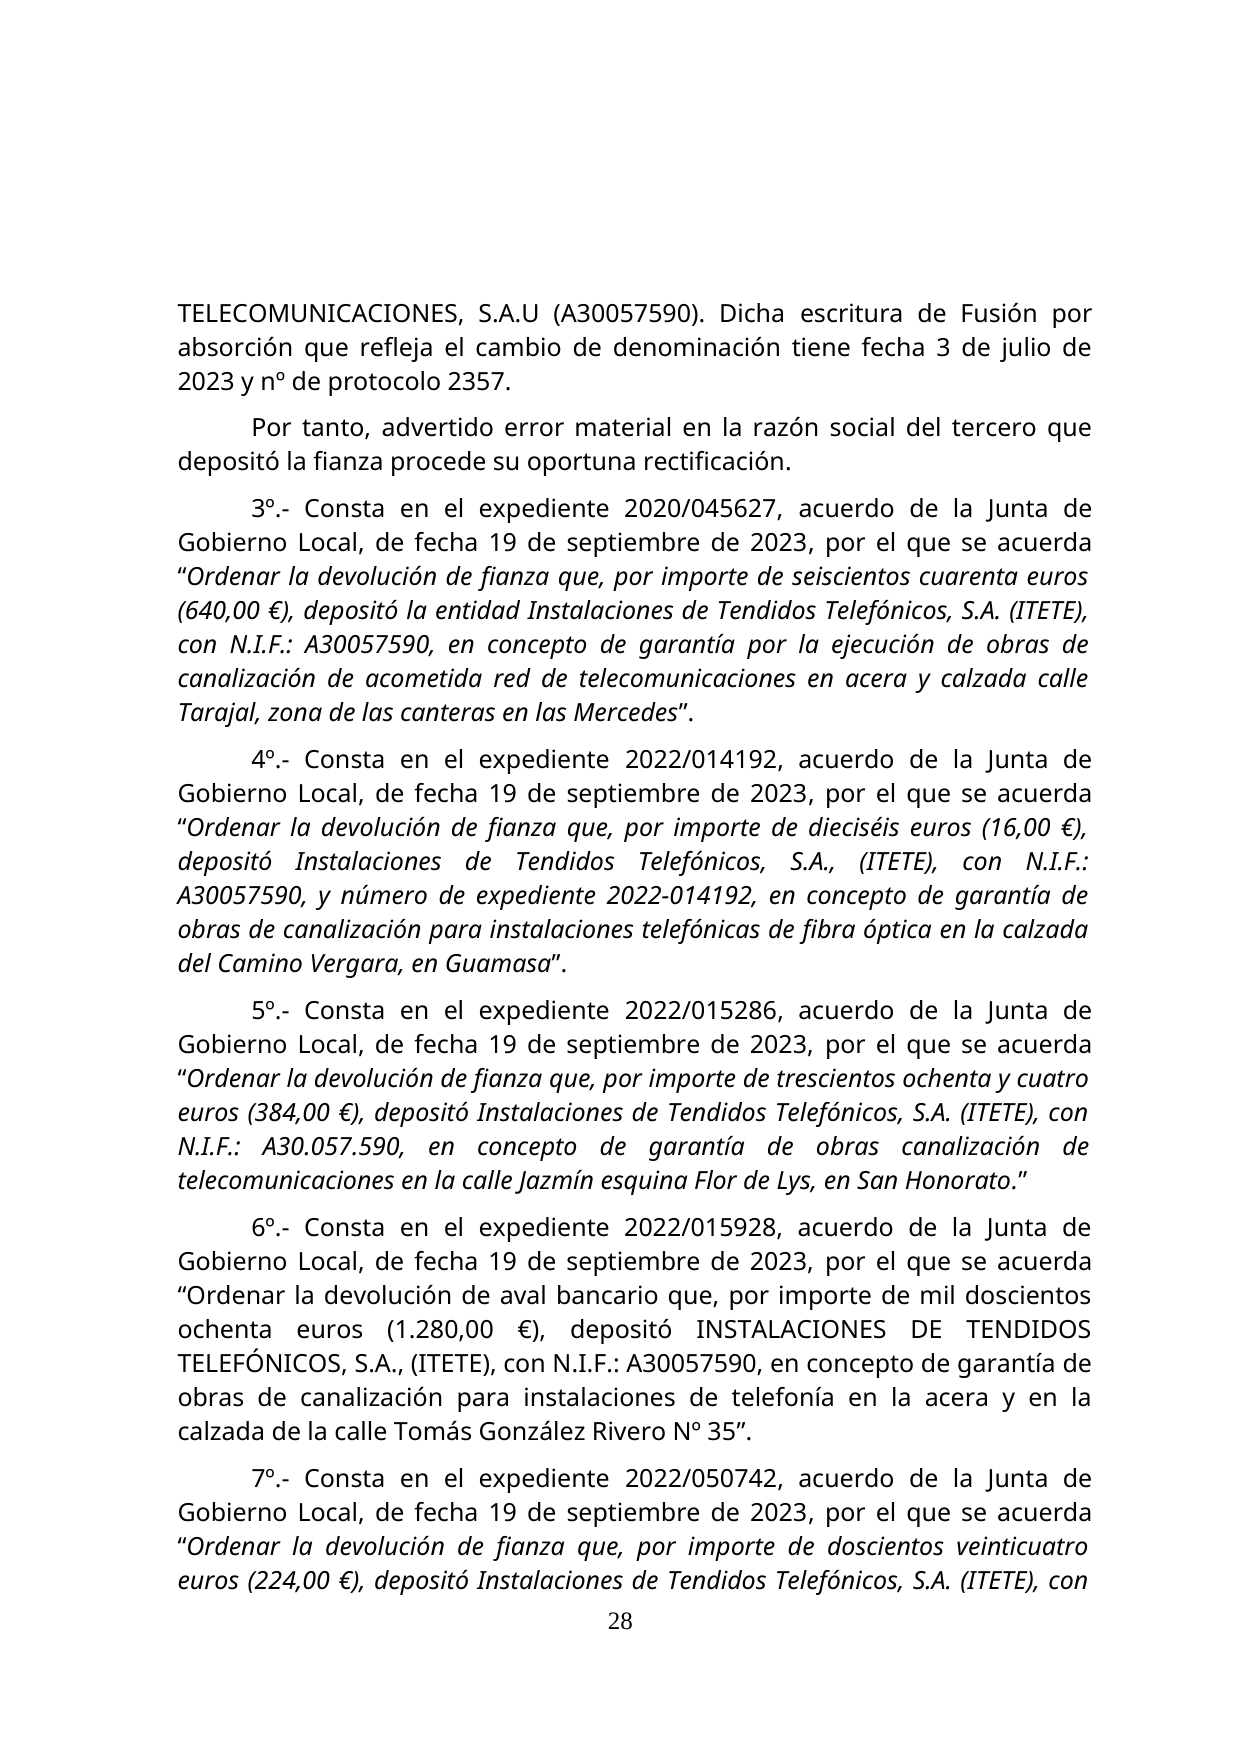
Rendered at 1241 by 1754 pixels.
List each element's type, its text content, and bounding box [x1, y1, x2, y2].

text 4º.- Consta en el expediente 2022/014192, acuerdo de la Junta de Gobierno Local, de fecha 19 de septiembre de 2023, por el que se acuerda “Ordenar la devolución de fianza que, por importe de dieciséis euros (16,00 €), depositó Instalaciones de Tendidos Telefónicos, S.A., (ITETE), con N.I.F.: A30057590, y número de expediente 2022-014192, en concepto de garantía de obras de canalización para instalaciones telefónicas de fibra óptica en la calzada del Camino Vergara, en Guamasa”. [177, 742, 1093, 980]
text TELECOMUNICACIONES, S.A.U (A30057590). Dicha escritura de Fusión por absorción que refleja el cambio de denominación tiene fecha 3 de julio de 2023 y nº de protocolo 2357. [177, 295, 1093, 397]
text 3º.- Consta en el expediente 2020/045627, acuerdo de la Junta de Gobierno Local, de fecha 19 de septiembre de 2023, por el que se acuerda “Ordenar la devolución de fianza que, por importe de seiscientos cuarenta euros (640,00 €), depositó la entidad Instalaciones de Tendidos Telefónicos, S.A. (ITETE), con N.I.F.: A30057590, en concepto de garantía por la ejecución de obras de canalización de acometida red de telecomunicaciones en acera y calzada calle Tarajal, zona de las canteras en las Mercedes”. [177, 491, 1093, 729]
text 5º.- Consta en el expediente 2022/015286, acuerdo de la Junta de Gobierno Local, de fecha 19 de septiembre de 2023, por el que se acuerda “Ordenar la devolución de fianza que, por importe de trescientos ochenta y cuatro euros (384,00 €), depositó Instalaciones de Tendidos Telefónicos, S.A. (ITETE), con N.I.F.: A30.057.590, en concepto de garantía de obras canalización de telecomunicaciones en la calle Jazmín esquina Flor de Lys, en San Honorato.” [177, 992, 1093, 1197]
text 6º.- Consta en el expediente 2022/015928, acuerdo de la Junta de Gobierno Local, de fecha 19 de septiembre de 2023, por el que se acuerda “Ordenar la devolución de aval bancario que, por importe de mil doscientos ochenta euros (1.280,00 €), depositó INSTALACIONES DE TENDIDOS TELEFÓNICOS, S.A., (ITETE), con N.I.F.: A30057590, en concepto de garantía de obras de canalización para instalaciones de telefonía en la acera y en la calzada de la calle Tomás González Rivero Nº 35”. [177, 1209, 1093, 1448]
text 7º.- Consta en el expediente 2022/050742, acuerdo de la Junta de Gobierno Local, de fecha 19 de septiembre de 2023, por el que se acuerda “Ordenar la devolución de fianza que, por importe de doscientos veinticuatro euros (224,00 €), depositó Instalaciones de Tendidos Telefónicos, S.A. (ITETE), con [177, 1460, 1093, 1597]
text Por tanto, advertido error material en la razón social del tercero que depositó la fianza procede su oportuna rectificación. [177, 410, 1093, 478]
